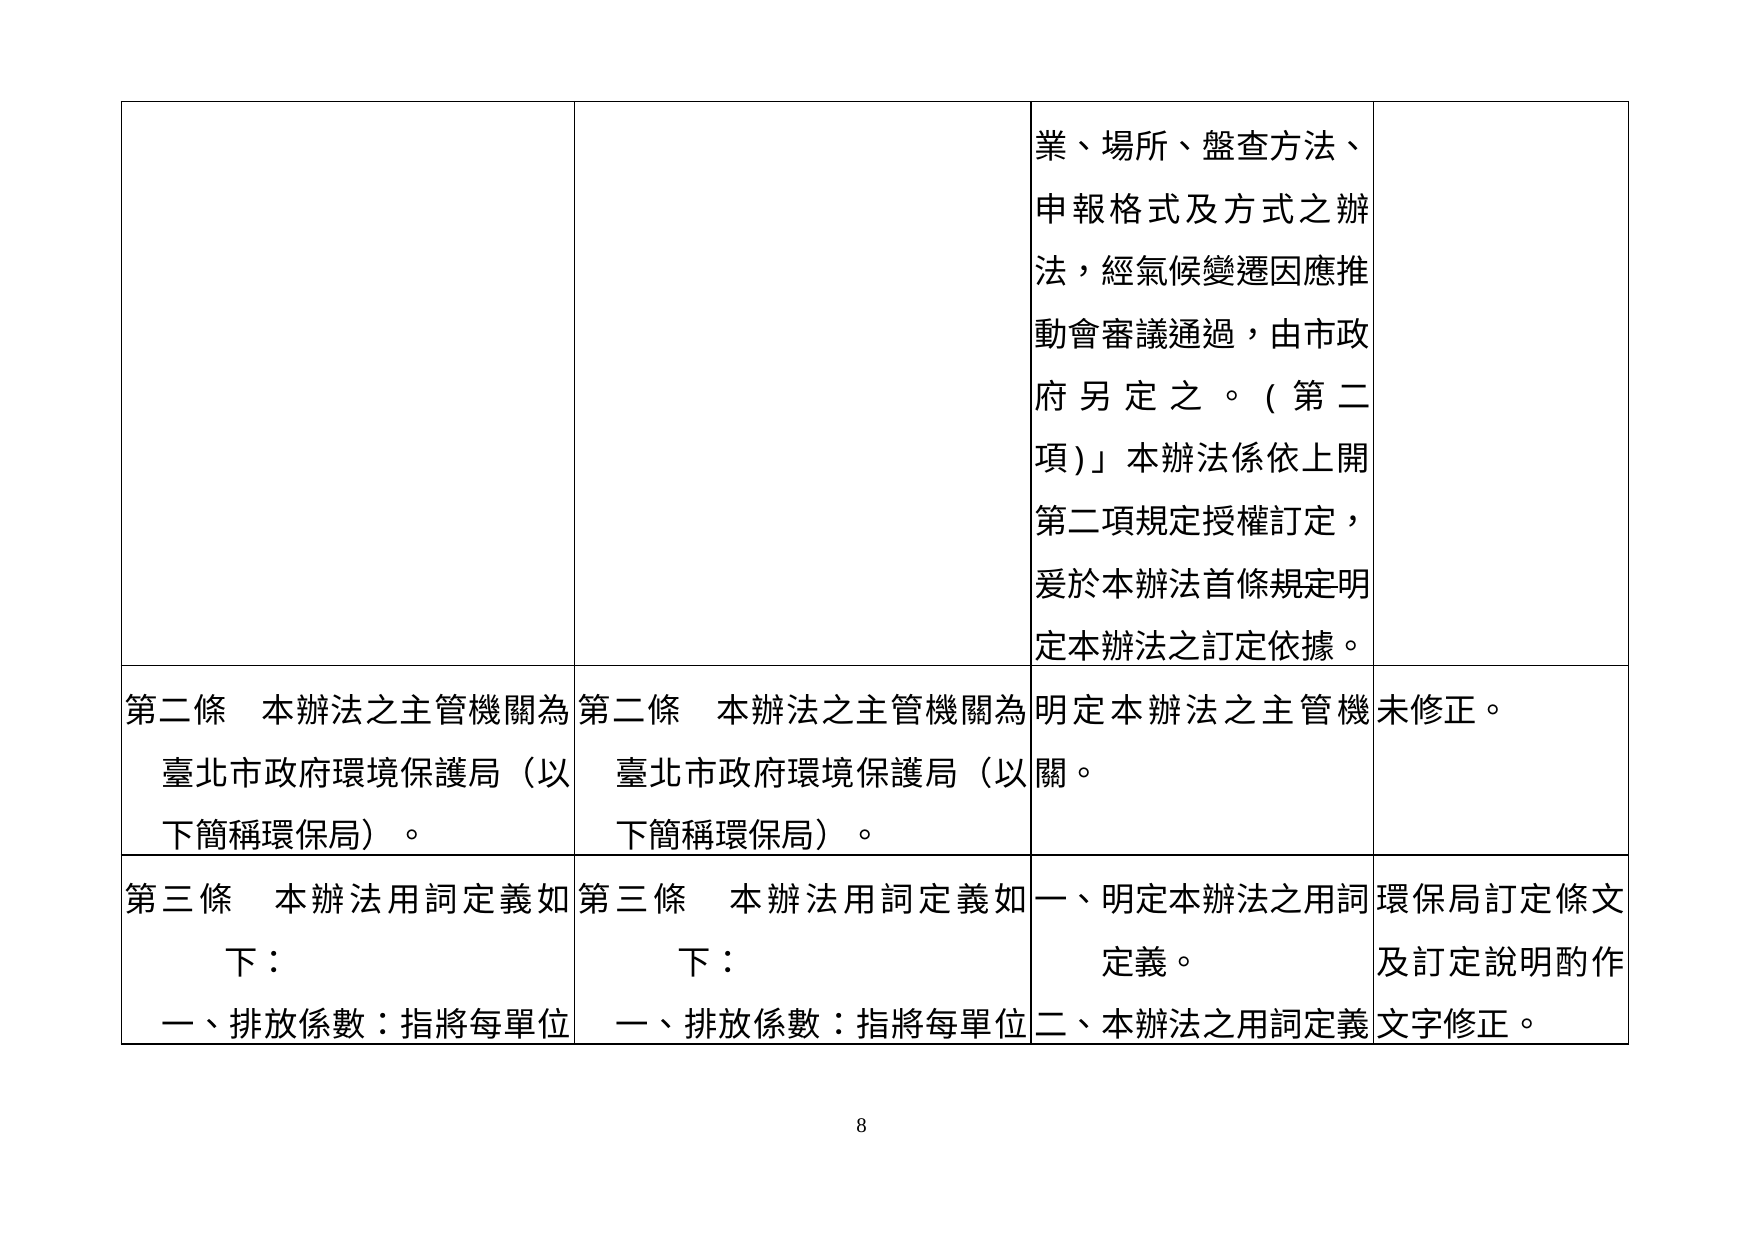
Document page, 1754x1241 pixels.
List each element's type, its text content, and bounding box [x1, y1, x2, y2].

table_cell 第二條 本辦法之主管機關為臺北市政府環境保護局（以下簡稱環保局）。 [575, 666, 1030, 854]
table_cell [1374, 102, 1628, 665]
table_cell 環保局訂定條文及訂定說明酌作文字修正。 [1374, 856, 1628, 1043]
table_cell 第二條 本辦法之主管機關為臺北市政府環境保護局（以下簡稱環保局）。 [122, 666, 574, 854]
table_cell 業、場所、盤查方法、申報格式及方式之辦法，經氣候變遷因應推動會審議通過，由市政府另定之。(第二項)」本辦法係依上開第二項規定授權訂定，爰於本辦法首條規定明定本辦法之訂定依據。 [1032, 102, 1373, 665]
table_cell 未修正。 [1374, 666, 1628, 854]
table_cell 第三條 本辦法用詞定義如下： 一、排放係數：指將每單位 [575, 856, 1030, 1043]
table_cell [575, 102, 1030, 665]
table_cell [122, 102, 574, 665]
table_cell 一、明定本辦法之用詞定義。 二、本辦法之用詞定義 [1032, 856, 1373, 1043]
table_cell 明定本辦法之主管機關。 [1032, 666, 1373, 854]
table_cell 第三條 本辦法用詞定義如下： 一、排放係數：指將每單位 [122, 856, 574, 1043]
